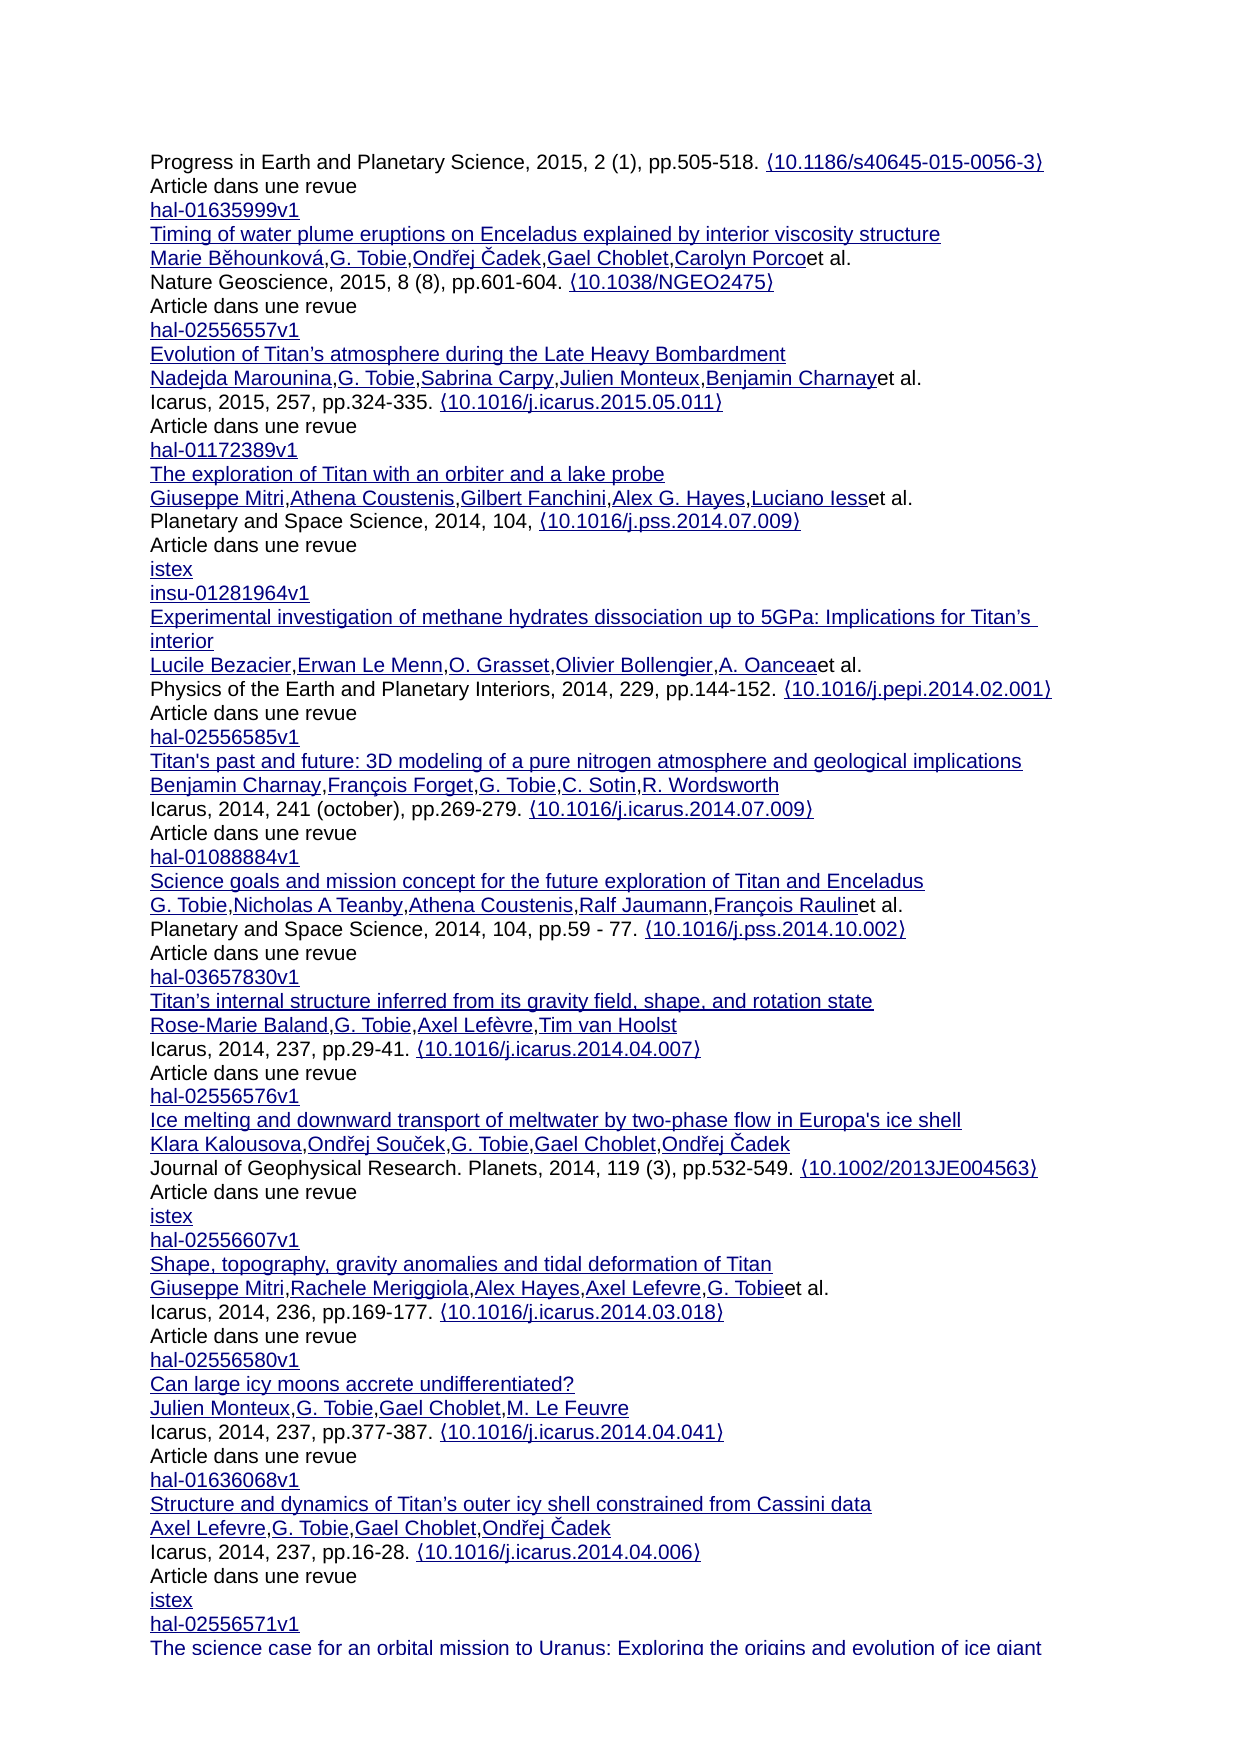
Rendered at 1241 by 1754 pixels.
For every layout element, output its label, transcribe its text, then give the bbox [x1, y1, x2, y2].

table_cell Titan’s internal structure inferred from its gravity field, shape, and rotation state Rose-Marie Baland,G. Tobie,Axel Lefèvre,Tim van Hoolst Icarus, 2014, 237, pp.29-41. ⟨10.1016/j.icarus.2014.04.007⟩ Article dans une revue hal-02556576v1 [150, 989, 1090, 1108]
table_cell Science goals and mission concept for the future exploration of Titan and Enceladus G. Tobie,Nicholas A Teanby,Athena Coustenis,Ralf Jaumann,François Raulinet al. Planetary and Space Science, 2014, 104, pp.59 - 77. ⟨10.1016/j.pss.2014.10.002⟩ Article dans une revue hal-03657830v1 [150, 869, 1090, 988]
table_cell Timing of water plume eruptions on Enceladus explained by interior viscosity structure Marie Běhounková,G. Tobie,Ondřej Čadek,Gael Choblet,Carolyn Porcoet al. Nature Geoscience, 2015, 8 (8), pp.601-604. ⟨10.1038/NGEO2475⟩ Article dans une revue hal-02556557v1 [150, 222, 1090, 342]
table_cell Shape, topography, gravity anomalies and tidal deformation of Titan Giuseppe Mitri,Rachele Meriggiola,Alex Hayes,Axel Lefevre,G. Tobieet al. Icarus, 2014, 236, pp.169-177. ⟨10.1016/j.icarus.2014.03.018⟩ Article dans une revue hal-02556580v1 [150, 1252, 1090, 1372]
table_cell Structure and dynamics of Titan’s outer icy shell constrained from Cassini data Axel Lefevre,G. Tobie,Gael Choblet,Ondřej Čadek Icarus, 2014, 237, pp.16-28. ⟨10.1016/j.icarus.2014.04.006⟩ Article dans une revue istex hal-02556571v1 [150, 1492, 1090, 1635]
table_cell Can large icy moons accrete undifferentiated? Julien Monteux,G. Tobie,Gael Choblet,M. Le Feuvre Icarus, 2014, 237, pp.377-387. ⟨10.1016/j.icarus.2014.04.041⟩ Article dans une revue hal-01636068v1 [150, 1372, 1090, 1492]
table_cell Titan's past and future: 3D modeling of a pure nitrogen atmosphere and geological implications Benjamin Charnay,François Forget,G. Tobie,C. Sotin,R. Wordsworth Icarus, 2014, 241 (october), pp.269-279. ⟨10.1016/j.icarus.2014.07.009⟩ Article dans une revue hal-01088884v1 [150, 749, 1090, 869]
table_cell The exploration of Titan with an orbiter and a lake probe Giuseppe Mitri,Athena Coustenis,Gilbert Fanchini,Alex G. Hayes,Luciano Iesset al. Planetary and Space Science, 2014, 104, ⟨10.1016/j.pss.2014.07.009⟩ Article dans une revue istex insu-01281964v1 [150, 461, 1090, 605]
table_cell The science case for an orbital mission to Uranus: Exploring the origins and evolution of ice giant [150, 1635, 1090, 1655]
table_cell Ice melting and downward transport of meltwater by two-phase flow in Europa's ice shell Klara Kalousova,Ondřej Souček,G. Tobie,Gael Choblet,Ondřej Čadek Journal of Geophysical Research. Planets, 2014, 119 (3), pp.532-549. ⟨10.1002/2013JE004563⟩ Article dans une revue istex hal-02556607v1 [150, 1108, 1090, 1252]
table_cell Experimental investigation of methane hydrates dissociation up to 5GPa: Implications for Titan’s interior Lucile Bezacier,Erwan Le Menn,O. Grasset,Olivier Bollengier,A. Oanceaet al. Physics of the Earth and Planetary Interiors, 2014, 229, pp.144-152. ⟨10.1016/j.pepi.2014.02.001⟩ Article dans une revue hal-02556585v1 [150, 605, 1090, 749]
table_cell Progress in Earth and Planetary Science, 2015, 2 (1), pp.505-518. ⟨10.1186/s40645-015-0056-3⟩ Article dans une revue hal-01635999v1 [150, 150, 1090, 222]
table_cell Evolution of Titan’s atmosphere during the Late Heavy Bombardment Nadejda Marounina,G. Tobie,Sabrina Carpy,Julien Monteux,Benjamin Charnayet al. Icarus, 2015, 257, pp.324-335. ⟨10.1016/j.icarus.2015.05.011⟩ Article dans une revue hal-01172389v1 [150, 342, 1090, 461]
